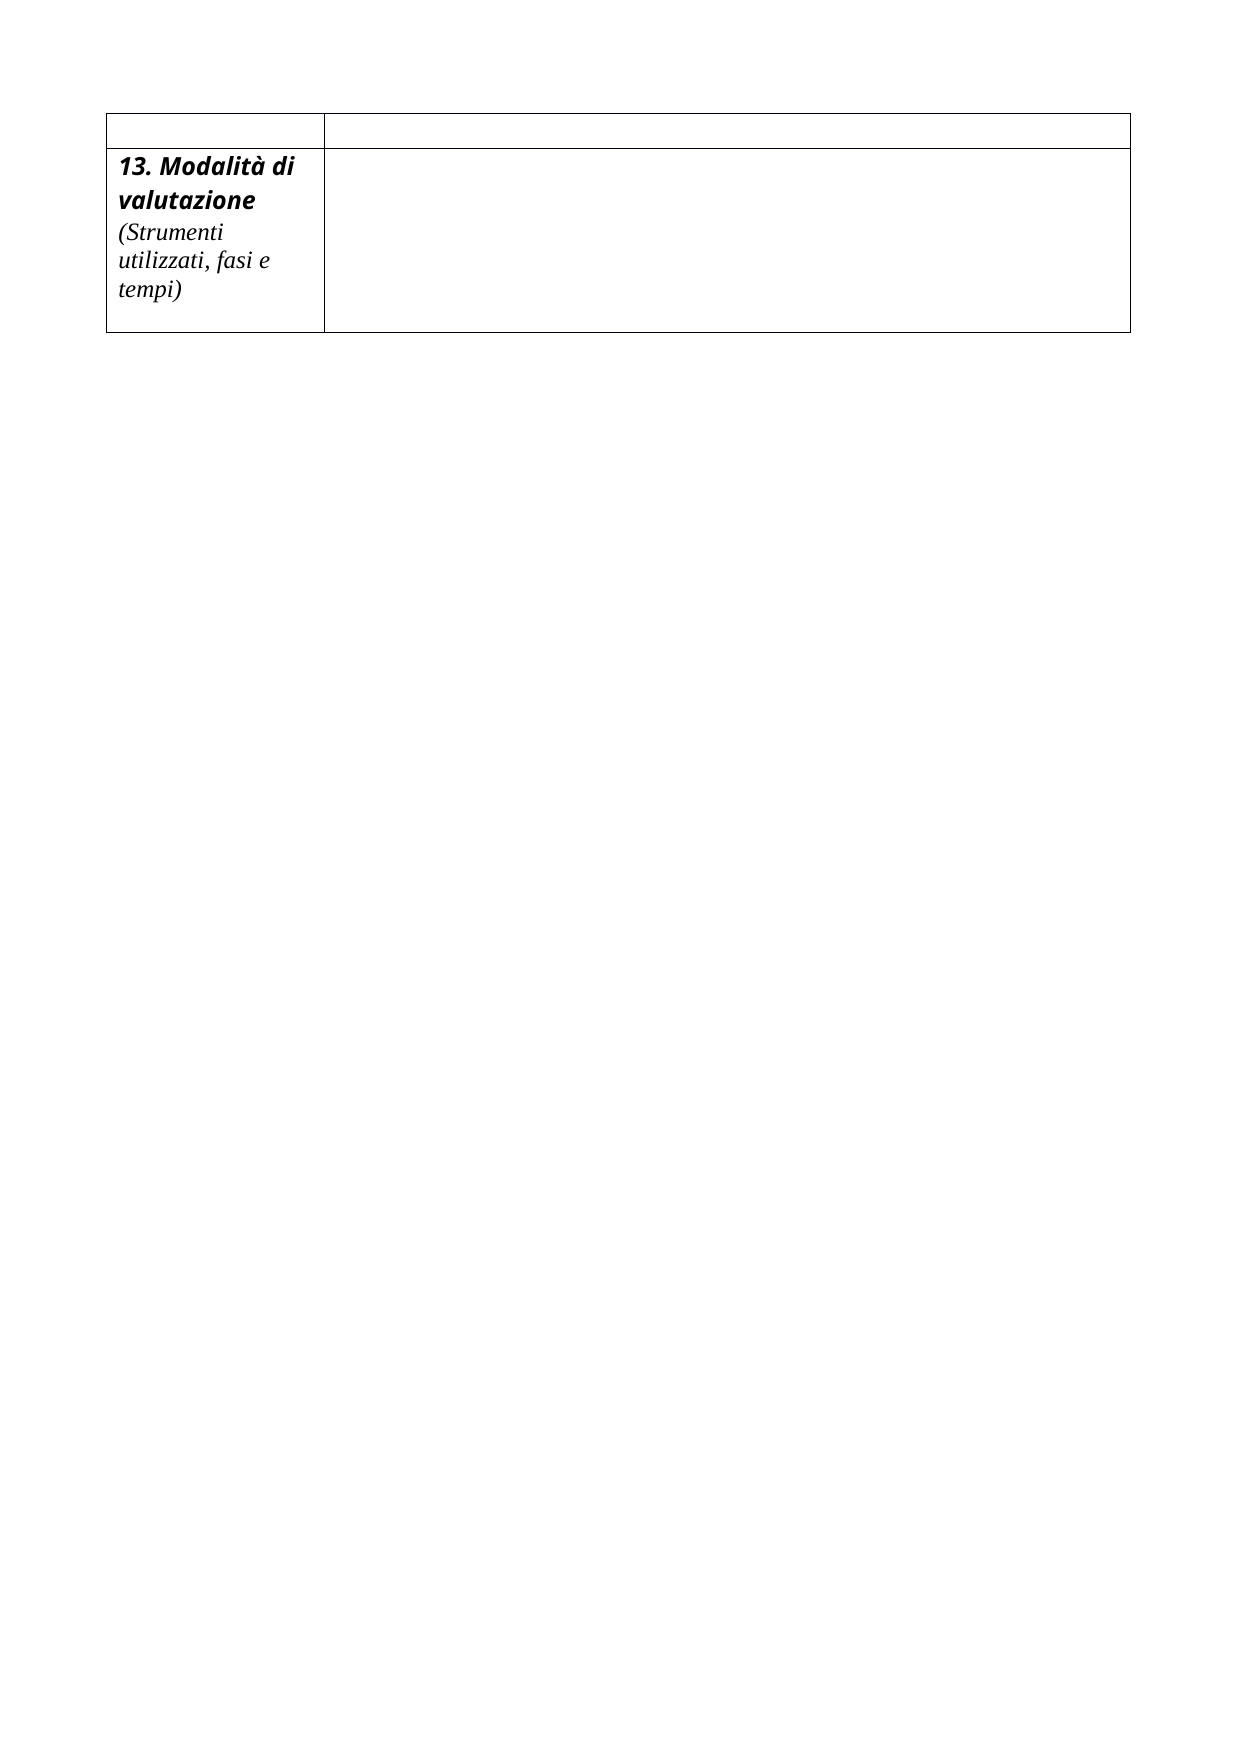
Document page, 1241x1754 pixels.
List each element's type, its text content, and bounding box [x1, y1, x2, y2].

table_cell [325, 149, 1130, 332]
table_cell [107, 114, 324, 147]
table_cell 13. Modalità di valutazione (Strumenti utilizzati, fasi e tempi) [107, 149, 324, 332]
table_cell [325, 114, 1130, 147]
